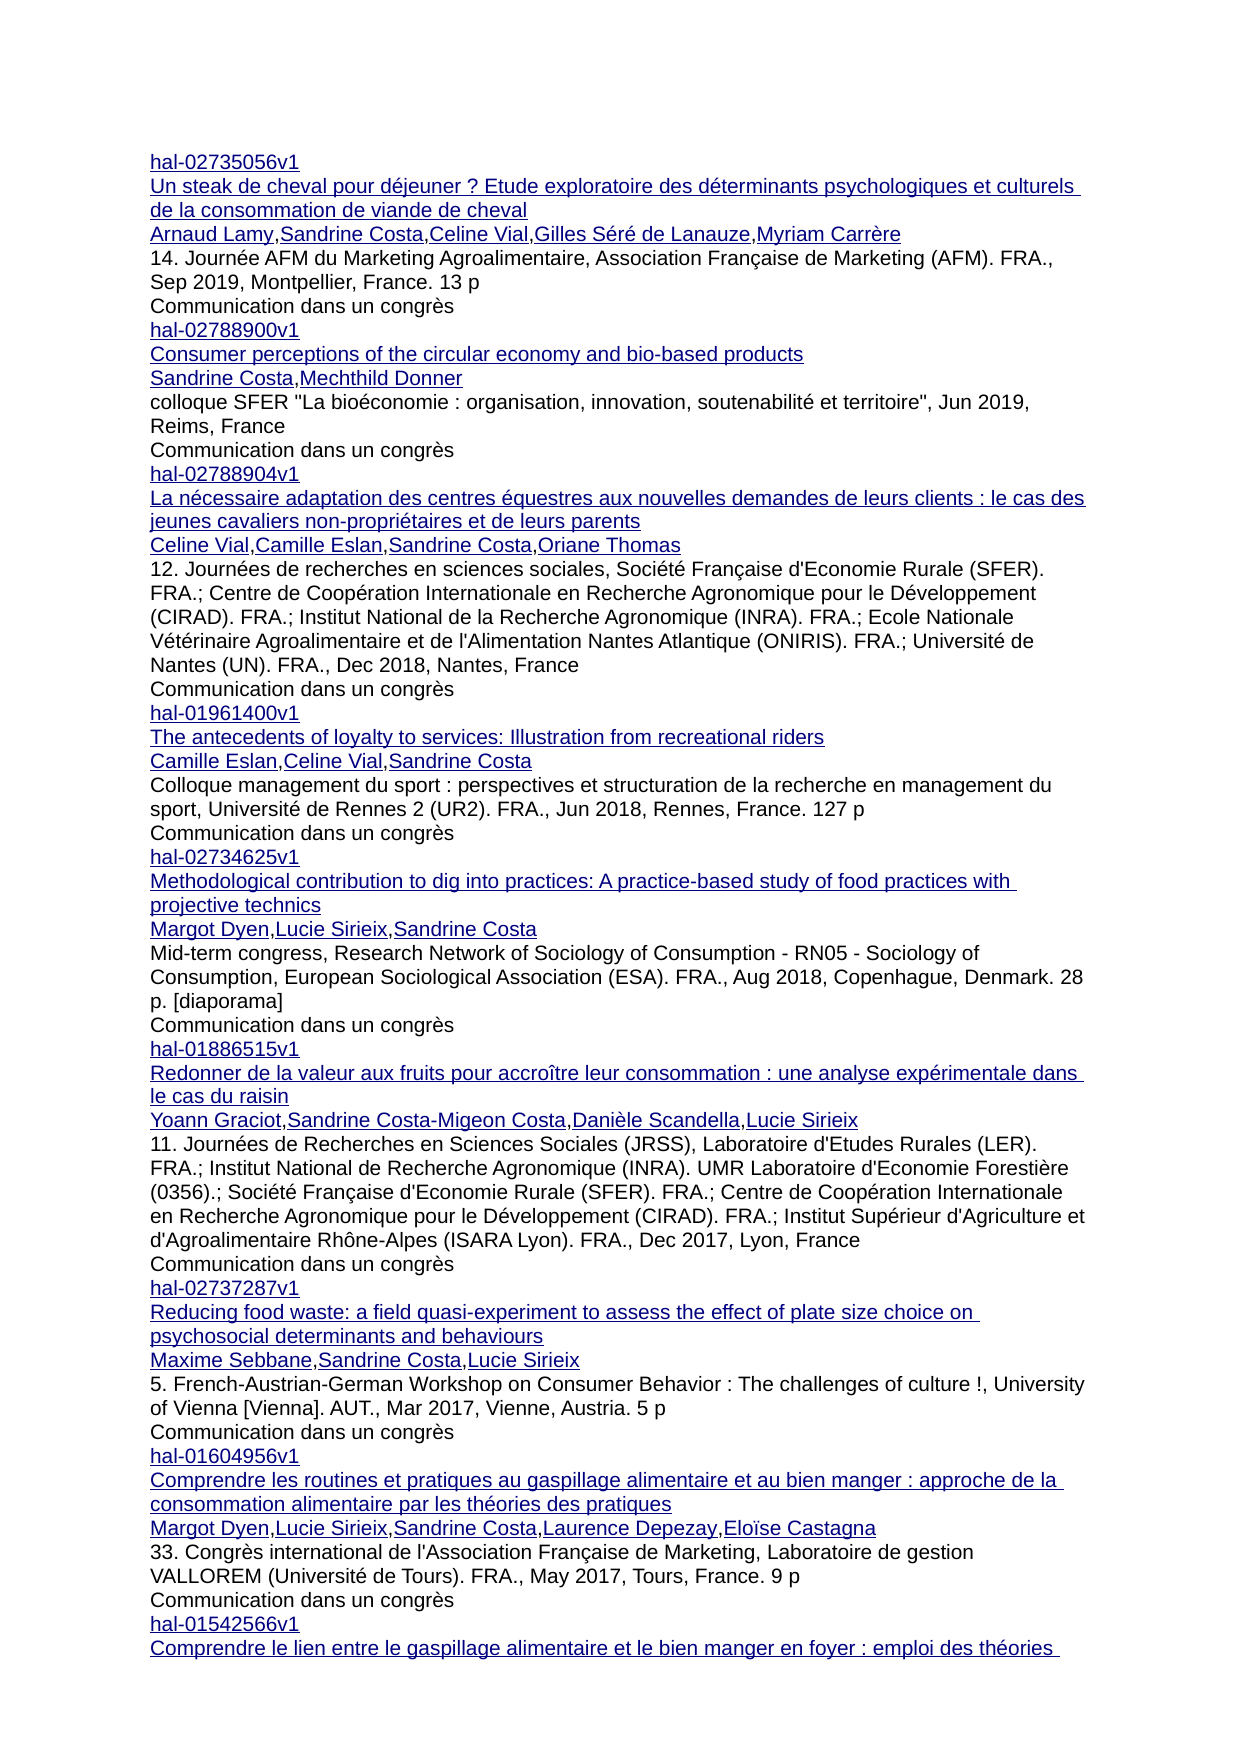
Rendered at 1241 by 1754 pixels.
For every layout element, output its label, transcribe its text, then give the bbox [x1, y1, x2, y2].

table_cell Methodological contribution to dig into practices: A practice-based study of food practices with projective technics Margot Dyen,Lucie Sirieix,Sandrine Costa Mid-term congress, Research Network of Sociology of Consumption - RN05 - Sociology of Consumption, European Sociological Association (ESA). FRA., Aug 2018, Copenhague, Denmark. 28 p. [diaporama] Communication dans un congrès hal-01886515v1 [150, 869, 1090, 1060]
table_cell Reducing food waste: a field quasi-experiment to assess the effect of plate size choice on psychosocial determinants and behaviours Maxime Sebbane,Sandrine Costa,Lucie Sirieix 5. French-Austrian-German Workshop on Consumer Behavior : The challenges of culture !, University of Vienna [Vienna]. AUT., Mar 2017, Vienne, Austria. 5 p Communication dans un congrès hal-01604956v1 [150, 1300, 1090, 1468]
table_cell Comprendre les routines et pratiques au gaspillage alimentaire et au bien manger : approche de la consommation alimentaire par les théories des pratiques Margot Dyen,Lucie Sirieix,Sandrine Costa,Laurence Depezay,Eloïse Castagna 33. Congrès international de l'Association Française de Marketing, Laboratoire de gestion VALLOREM (Université de Tours). FRA., May 2017, Tours, France. 9 p Communication dans un congrès hal-01542566v1 [150, 1468, 1090, 1635]
table_cell La nécessaire adaptation des centres équestres aux nouvelles demandes de leurs clients : le cas des jeunes cavaliers non-propriétaires et de leurs parents Celine Vial,Camille Eslan,Sandrine Costa,Oriane Thomas 12. Journées de recherches en sciences sociales, Société Française d'Economie Rurale (SFER). FRA.; Centre de Coopération Internationale en Recherche Agronomique pour le Développement (CIRAD). FRA.; Institut National de la Recherche Agronomique (INRA). FRA.; Ecole Nationale Vétérinaire Agroalimentaire et de l'Alimentation Nantes Atlantique (ONIRIS). FRA.; Université de Nantes (UN). FRA., Dec 2018, Nantes, France Communication dans un congrès hal-01961400v1 [150, 485, 1090, 725]
table_cell Un steak de cheval pour déjeuner ? Etude exploratoire des déterminants psychologiques et culturels de la consommation de viande de cheval Arnaud Lamy,Sandrine Costa,Celine Vial,Gilles Séré de Lanauze,Myriam Carrère 14. Journée AFM du Marketing Agroalimentaire, Association Française de Marketing (AFM). FRA., Sep 2019, Montpellier, France. 13 p Communication dans un congrès hal-02788900v1 [150, 174, 1090, 342]
table_cell Redonner de la valeur aux fruits pour accroître leur consommation : une analyse expérimentale dans le cas du raisin Yoann Graciot,Sandrine Costa-Migeon Costa,Danièle Scandella,Lucie Sirieix 11. Journées de Recherches en Sciences Sociales (JRSS), Laboratoire d'Etudes Rurales (LER). FRA.; Institut National de Recherche Agronomique (INRA). UMR Laboratoire d'Economie Forestière (0356).; Société Française d'Economie Rurale (SFER). FRA.; Centre de Coopération Internationale en Recherche Agronomique pour le Développement (CIRAD). FRA.; Institut Supérieur d'Agriculture et d'Agroalimentaire Rhône-Alpes (ISARA Lyon). FRA., Dec 2017, Lyon, France Communication dans un congrès hal-02737287v1 [150, 1060, 1090, 1300]
table_cell Comprendre le lien entre le gaspillage alimentaire et le bien manger en foyer : emploi des théories [150, 1635, 1090, 1659]
table_cell Consumer perceptions of the circular economy and bio-based products Sandrine Costa,Mechthild Donner colloque SFER "La bioéconomie : organisation, innovation, soutenabilité et territoire", Jun 2019, Reims, France Communication dans un congrès hal-02788904v1 [150, 342, 1090, 485]
table_cell The antecedents of loyalty to services: Illustration from recreational riders Camille Eslan,Celine Vial,Sandrine Costa Colloque management du sport : perspectives et structuration de la recherche en management du sport, Université de Rennes 2 (UR2). FRA., Jun 2018, Rennes, France. 127 p Communication dans un congrès hal-02734625v1 [150, 725, 1090, 869]
table_cell hal-02735056v1 [150, 150, 1090, 174]
